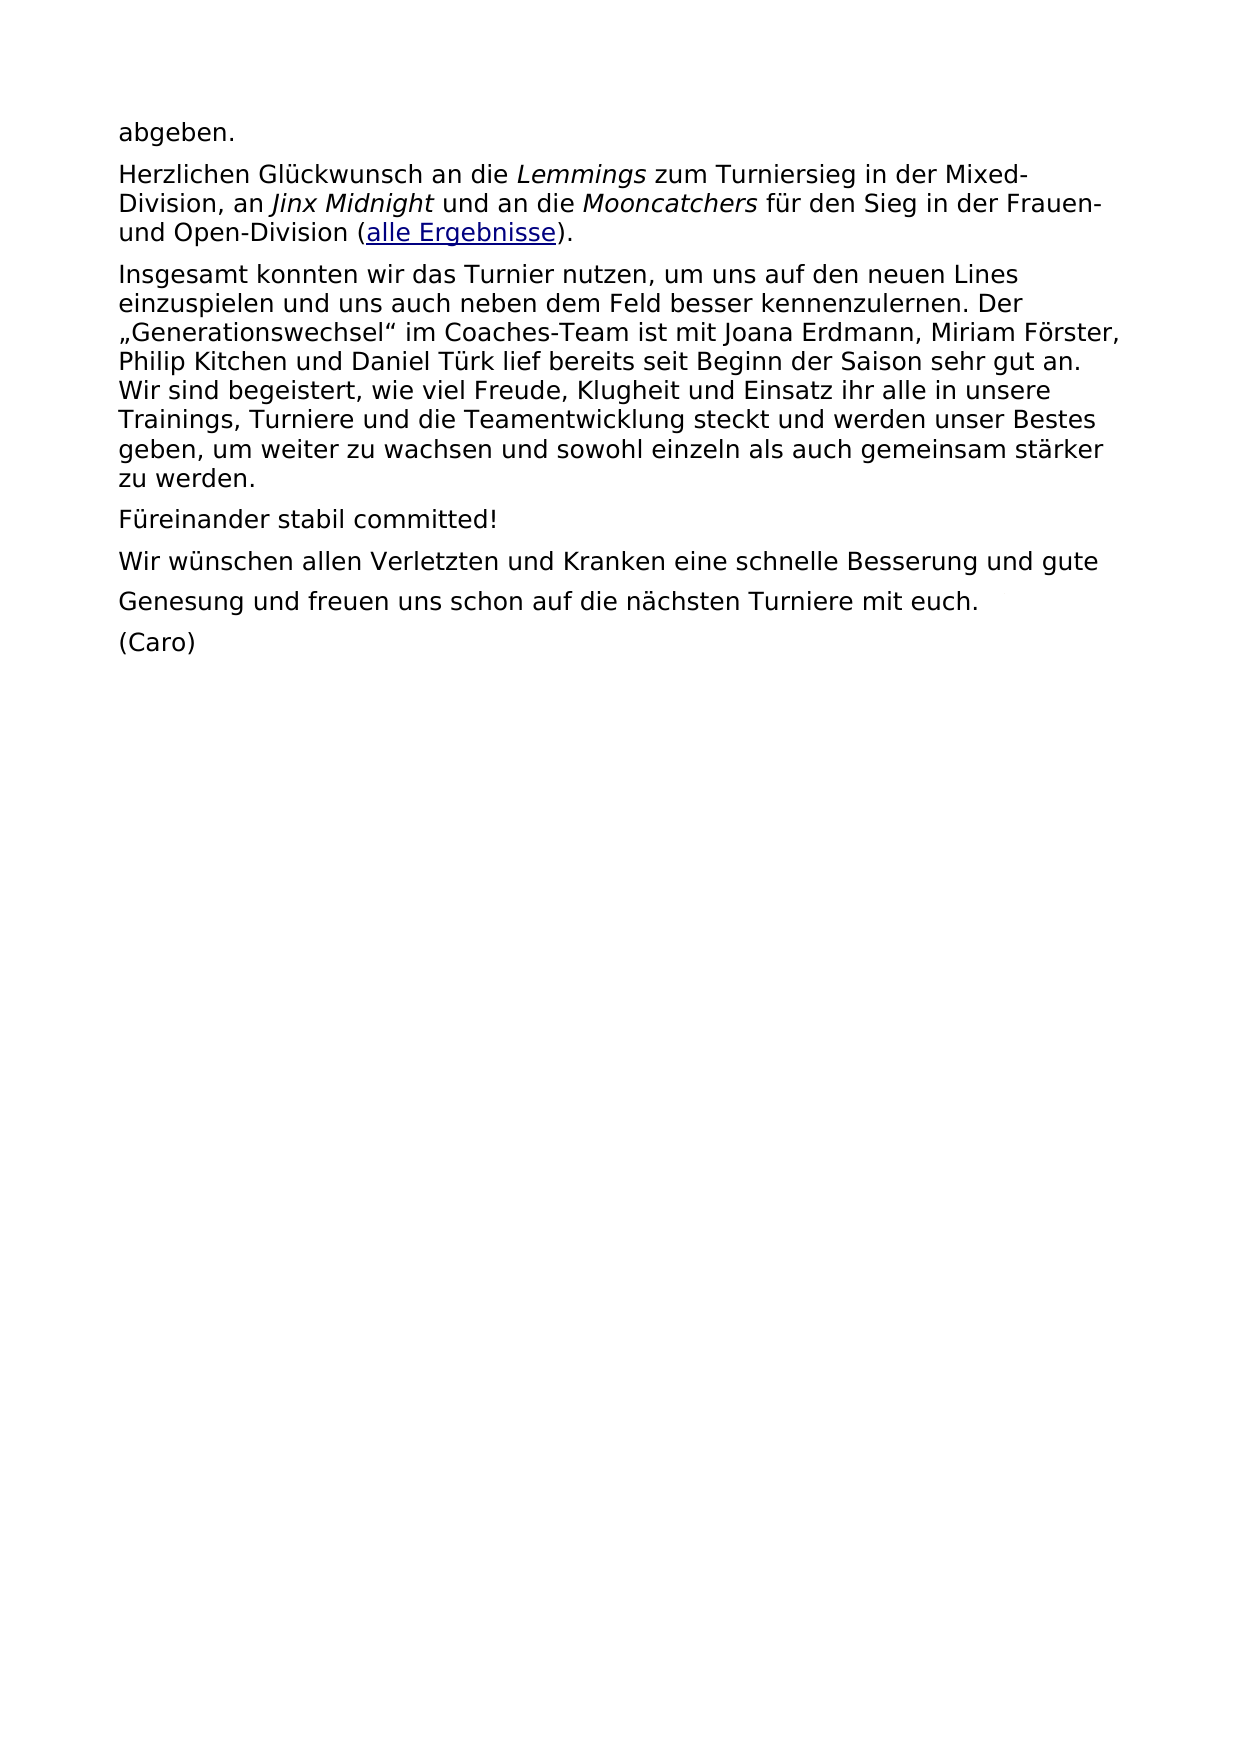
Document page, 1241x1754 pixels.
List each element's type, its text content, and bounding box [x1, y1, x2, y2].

text Wir wünschen allen Verletzten und Kranken eine schnelle Besserung und gute Genesung und freuen uns schon auf die nächsten Turniere mit euch. [118, 547, 1122, 616]
text Herzlichen Glückwunsch an die Lemmings zum Turniersieg in der Mixed-Division, an Jinx Midnight und an die Mooncatchers für den Sieg in der Frauen- und Open-Division (alle Ergebnisse). [118, 160, 1122, 247]
text Insgesamt konnten wir das Turnier nutzen, um uns auf den neuen Lines einzuspielen und uns auch neben dem Feld besser kennenzulernen. Der „Generationswechsel“ im Coaches-Team ist mit Joana Erdmann, Miriam Förster, Philip Kitchen und Daniel Türk lief bereits seit Beginn der Saison sehr gut an. Wir sind begeistert, wie viel Freude, Klugheit und Einsatz ihr alle in unsere Trainings, Turniere und die Teamentwicklung steckt und werden unser Bestes geben, um weiter zu wachsen und sowohl einzeln als auch gemeinsam stärker zu werden. [118, 260, 1122, 493]
text Füreinander stabil committed! [118, 506, 1122, 535]
text (Caro) [118, 628, 1122, 657]
text abgeben. [118, 118, 1122, 147]
